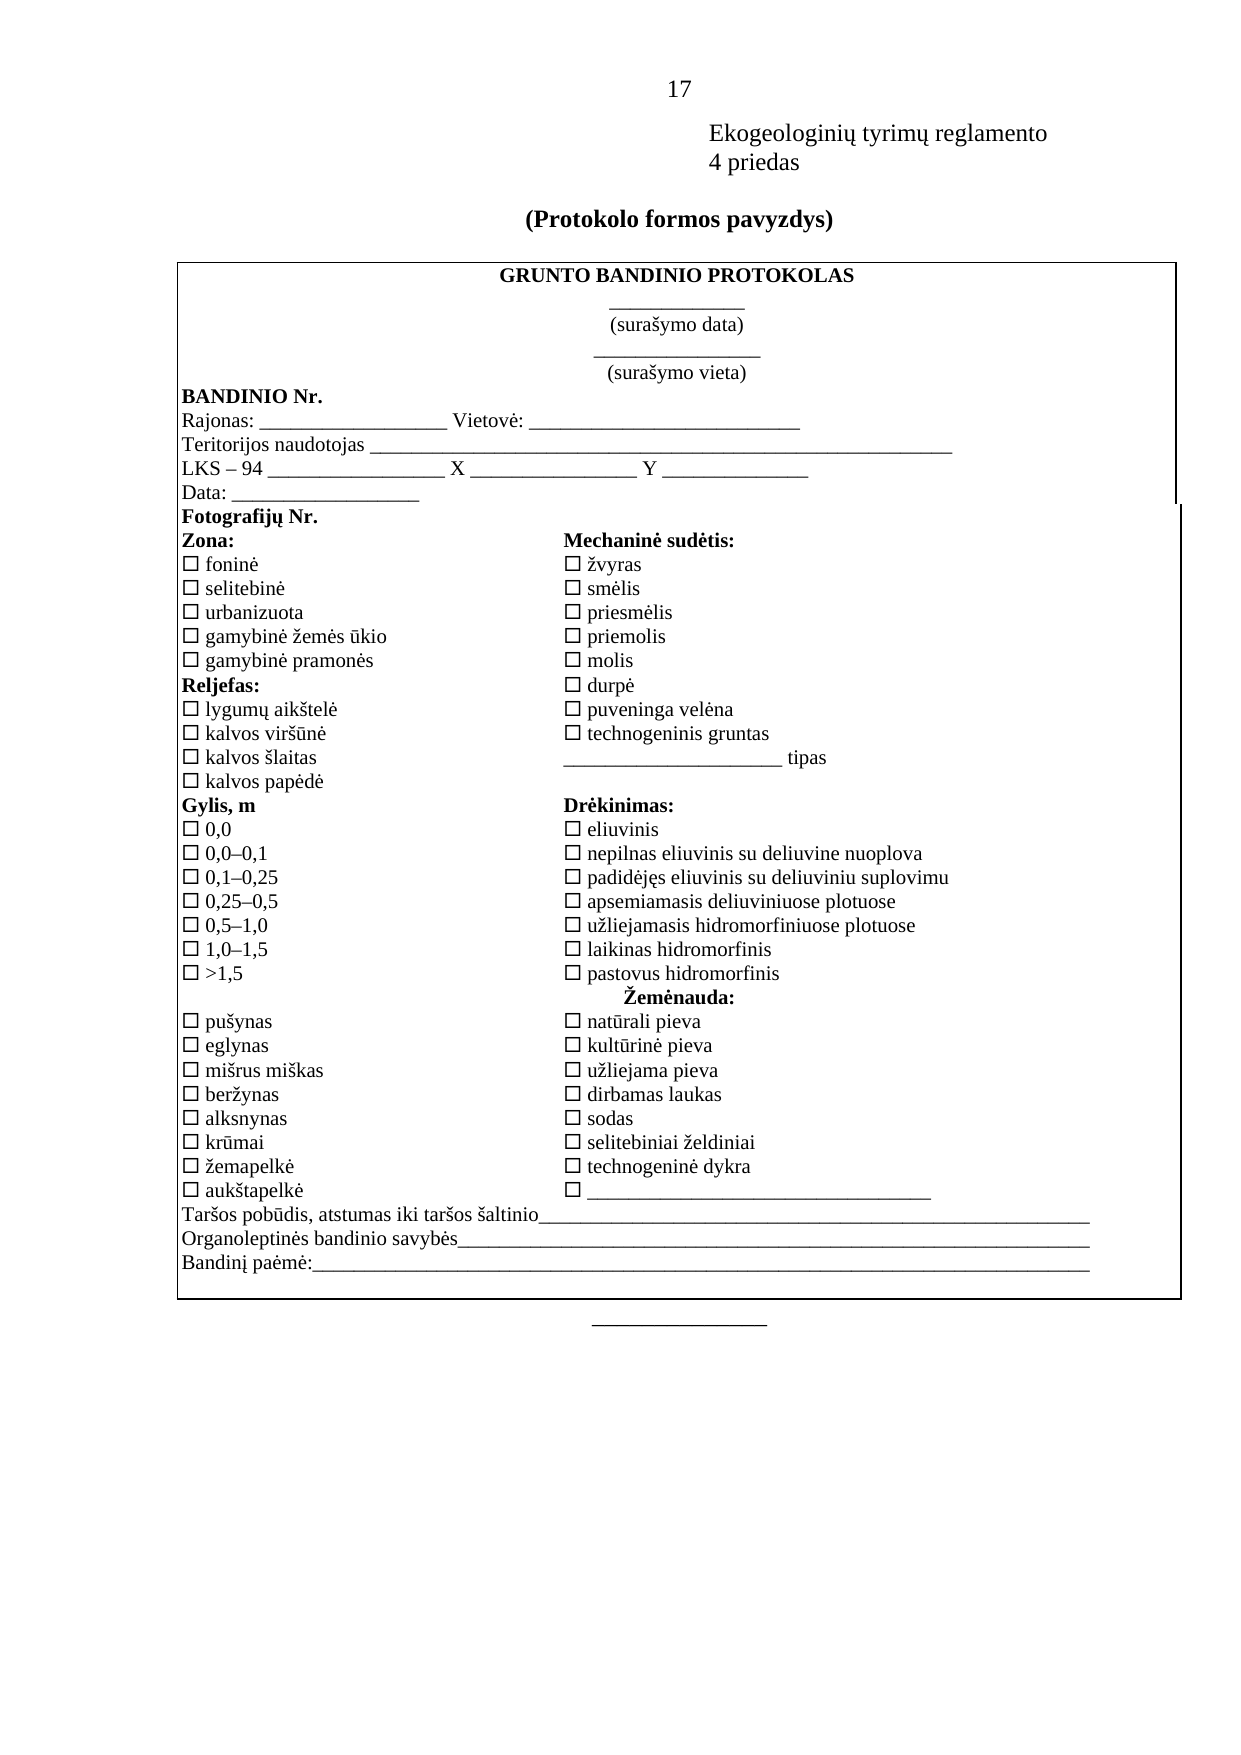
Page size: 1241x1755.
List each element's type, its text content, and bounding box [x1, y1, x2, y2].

table_cell [559, 504, 563, 528]
text (Protokolo formos pavyzdys) [177, 204, 1181, 233]
text ______________ [177, 1300, 1181, 1328]
table_header [1177, 287, 1181, 504]
text 4 priedas [177, 147, 1181, 176]
text Ekogeologinių tyrimų reglamento [177, 118, 1181, 147]
table_cell [559, 769, 563, 793]
